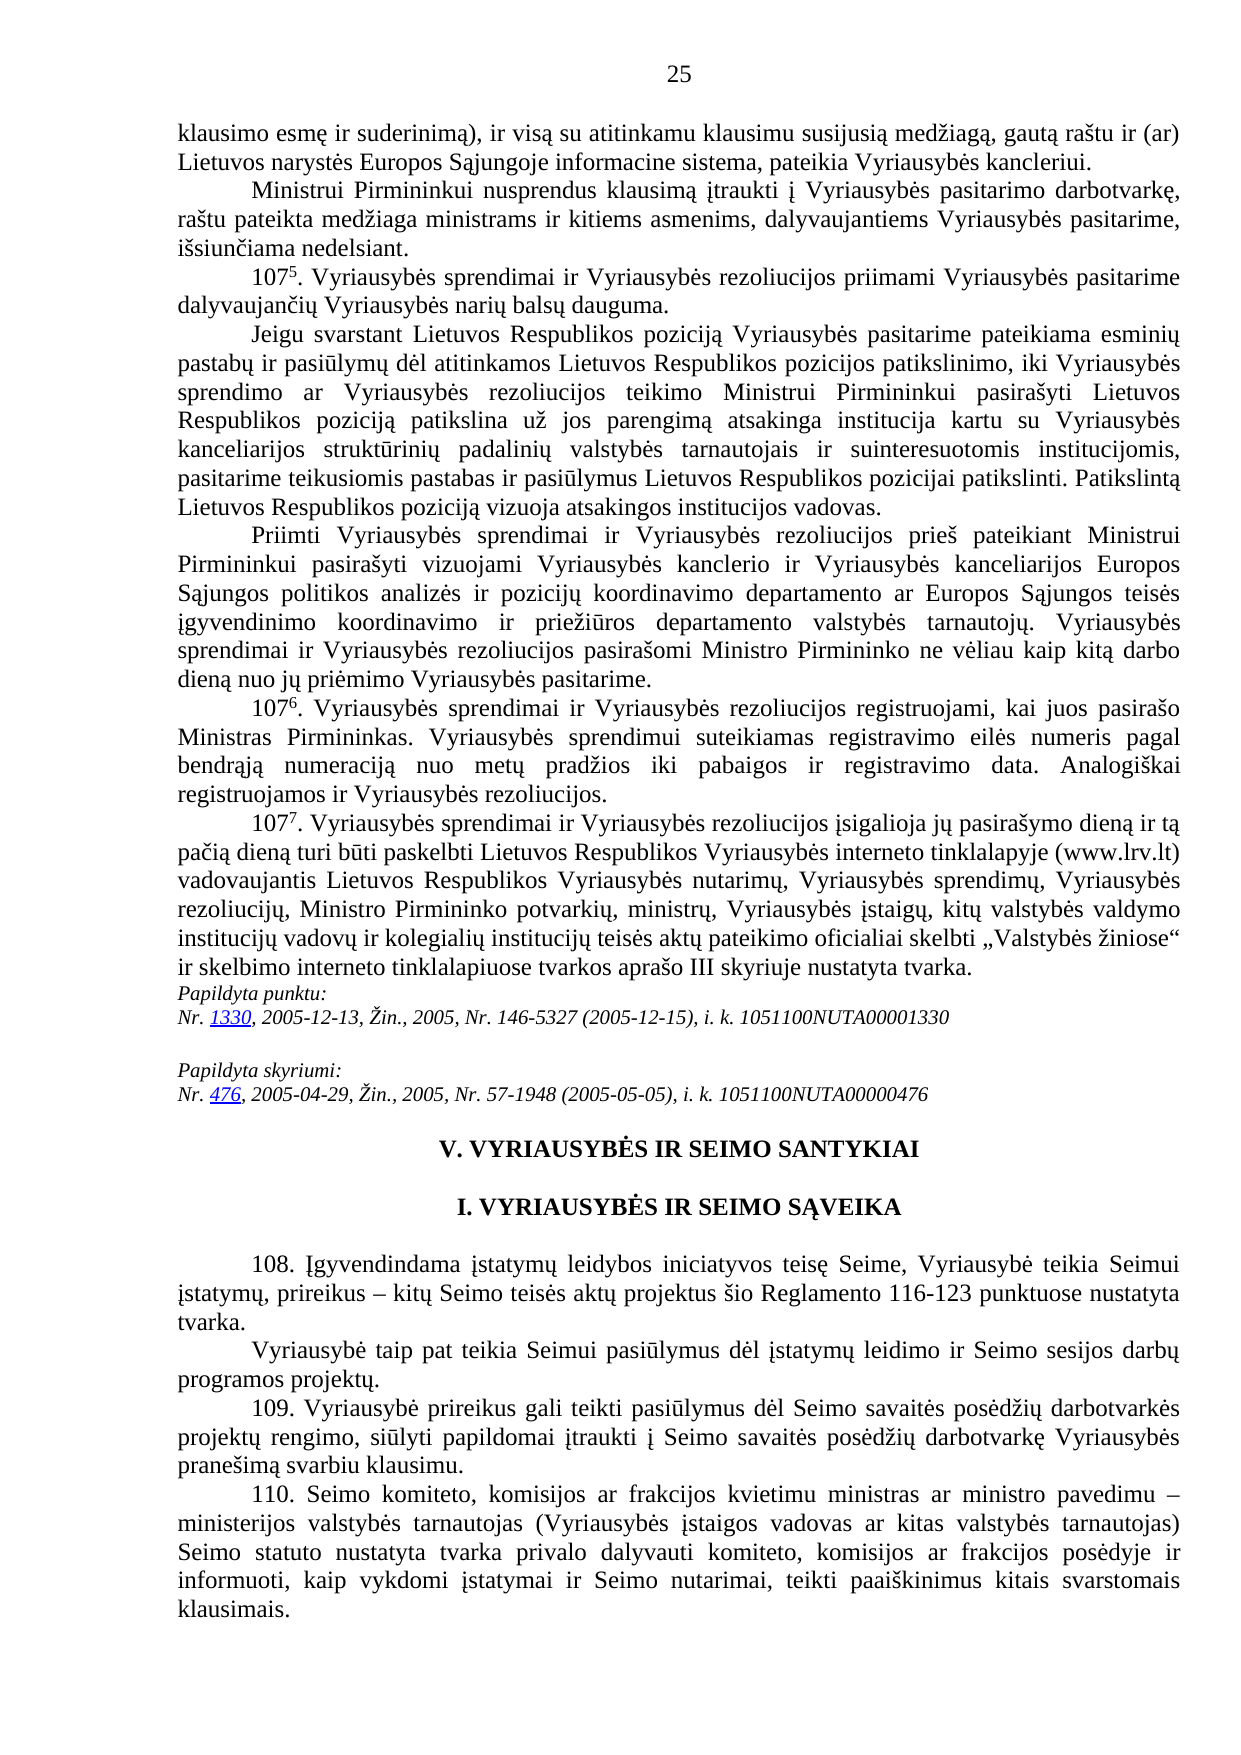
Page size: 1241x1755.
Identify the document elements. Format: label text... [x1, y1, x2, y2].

text Vyriausybė taip pat teikia Seimui pasiūlymus dėl įstatymų leidimo ir Seimo sesijos darbų programos projektų. [177, 1336, 1181, 1393]
text Priimti Vyriausybės sprendimai ir Vyriausybės rezoliucijos prieš pateikiant Ministrui Pirmininkui pasirašyti vizuojami Vyriausybės kanclerio ir Vyriausybės kanceliarijos Europos Sąjungos politikos analizės ir pozicijų koordinavimo departamento ar Europos Sąjungos teisės įgyvendinimo koordinavimo ir priežiūros departamento valstybės tarnautojų. Vyriausybės sprendimai ir Vyriausybės rezoliucijos pasirašomi Ministro Pirmininko ne vėliau kaip kitą darbo dieną nuo jų priėmimo Vyriausybės pasitarime. [177, 521, 1181, 693]
text 1076. Vyriausybės sprendimai ir Vyriausybės rezoliucijos registruojami, kai juos pasirašo Ministras Pirmininkas. Vyriausybės sprendimui suteikiamas registravimo eilės numeris pagal bendrąją numeraciją nuo metų pradžios iki pabaigos ir registravimo data. Analogiškai registruojamos ir Vyriausybės rezoliucijos. [177, 693, 1181, 808]
text Jeigu svarstant Lietuvos Respublikos poziciją Vyriausybės pasitarime pateikiama esminių pastabų ir pasiūlymų dėl atitinkamos Lietuvos Respublikos pozicijos patikslinimo, iki Vyriausybės sprendimo ar Vyriausybės rezoliucijos teikimo Ministrui Pirmininkui pasirašyti Lietuvos Respublikos poziciją patikslina už jos parengimą atsakinga institucija kartu su Vyriausybės kanceliarijos struktūrinių padalinių valstybės tarnautojais ir suinteresuotomis institucijomis, pasitarime teikusiomis pastabas ir pasiūlymus Lietuvos Respublikos pozicijai patikslinti. Patikslintą Lietuvos Respublikos poziciją vizuoja atsakingos institucijos vadovas. [177, 319, 1181, 521]
text Ministrui Pirmininkui nusprendus klausimą įtraukti į Vyriausybės pasitarimo darbotvarkę, raštu pateikta medžiaga ministrams ir kitiems asmenims, dalyvaujantiems Vyriausybės pasitarime, išsiunčiama nedelsiant. [177, 176, 1181, 262]
text I. VYRIAUSYBĖS IR SEIMO SĄVEIKA [177, 1192, 1181, 1221]
text 1075. Vyriausybės sprendimai ir Vyriausybės rezoliucijos priimami Vyriausybės pasitarime dalyvaujančių Vyriausybės narių balsų dauguma. [177, 262, 1181, 319]
text 110. Seimo komiteto, komisijos ar frakcijos kvietimu ministras ar ministro pavedimu – ministerijos valstybės tarnautojas (Vyriausybės įstaigos vadovas ar kitas valstybės tarnautojas) Seimo statuto nustatyta tvarka privalo dalyvauti komiteto, komisijos ar frakcijos posėdyje ir informuoti, kaip vykdomi įstatymai ir Seimo nutarimai, teikti paaiškinimus kitais svarstomais klausimais. [177, 1479, 1181, 1623]
text Nr. 1330, 2005-12-13, Žin., 2005, Nr. 146-5327 (2005-12-15), i. k. 1051100NUTA00001330 [177, 1005, 1181, 1029]
text 1077. Vyriausybės sprendimai ir Vyriausybės rezoliucijos įsigalioja jų pasirašymo dieną ir tą pačią dieną turi būti paskelbti Lietuvos Respublikos Vyriausybės interneto tinklalapyje (www.lrv.lt) vadovaujantis Lietuvos Respublikos Vyriausybės nutarimų, Vyriausybės sprendimų, Vyriausybės rezoliucijų, Ministro Pirmininko potvarkių, ministrų, Vyriausybės įstaigų, kitų valstybės valdymo institucijų vadovų ir kolegialių institucijų teisės aktų pateikimo oficialiai skelbti „Valstybės žiniose“ ir skelbimo interneto tinklalapiuose tvarkos aprašo III skyriuje nustatyta tvarka. [177, 808, 1181, 981]
text V. VYRIAUSYBĖS IR SEIMO SANTYKIAI [177, 1134, 1181, 1163]
text Papildyta skyriumi: [177, 1057, 1181, 1082]
text 109. Vyriausybė prireikus gali teikti pasiūlymus dėl Seimo savaitės posėdžių darbotvarkės projektų rengimo, siūlyti papildomai įtraukti į Seimo savaitės posėdžių darbotvarkę Vyriausybės pranešimą svarbiu klausimu. [177, 1393, 1181, 1479]
text 108. Įgyvendindama įstatymų leidybos iniciatyvos teisę Seime, Vyriausybė teikia Seimui įstatymų, prireikus – kitų Seimo teisės aktų projektus šio Reglamento 116-123 punktuose nustatyta tvarka. [177, 1249, 1181, 1336]
text Papildyta punktu: [177, 981, 1181, 1005]
text klausimo esmę ir suderinimą), ir visą su atitinkamu klausimu susijusią medžiagą, gautą raštu ir (ar) Lietuvos narystės Europos Sąjungoje informacine sistema, pateikia Vyriausybės kancleriui. [177, 118, 1181, 176]
text Nr. 476, 2005-04-29, Žin., 2005, Nr. 57-1948 (2005-05-05), i. k. 1051100NUTA00000476 [177, 1082, 1181, 1106]
